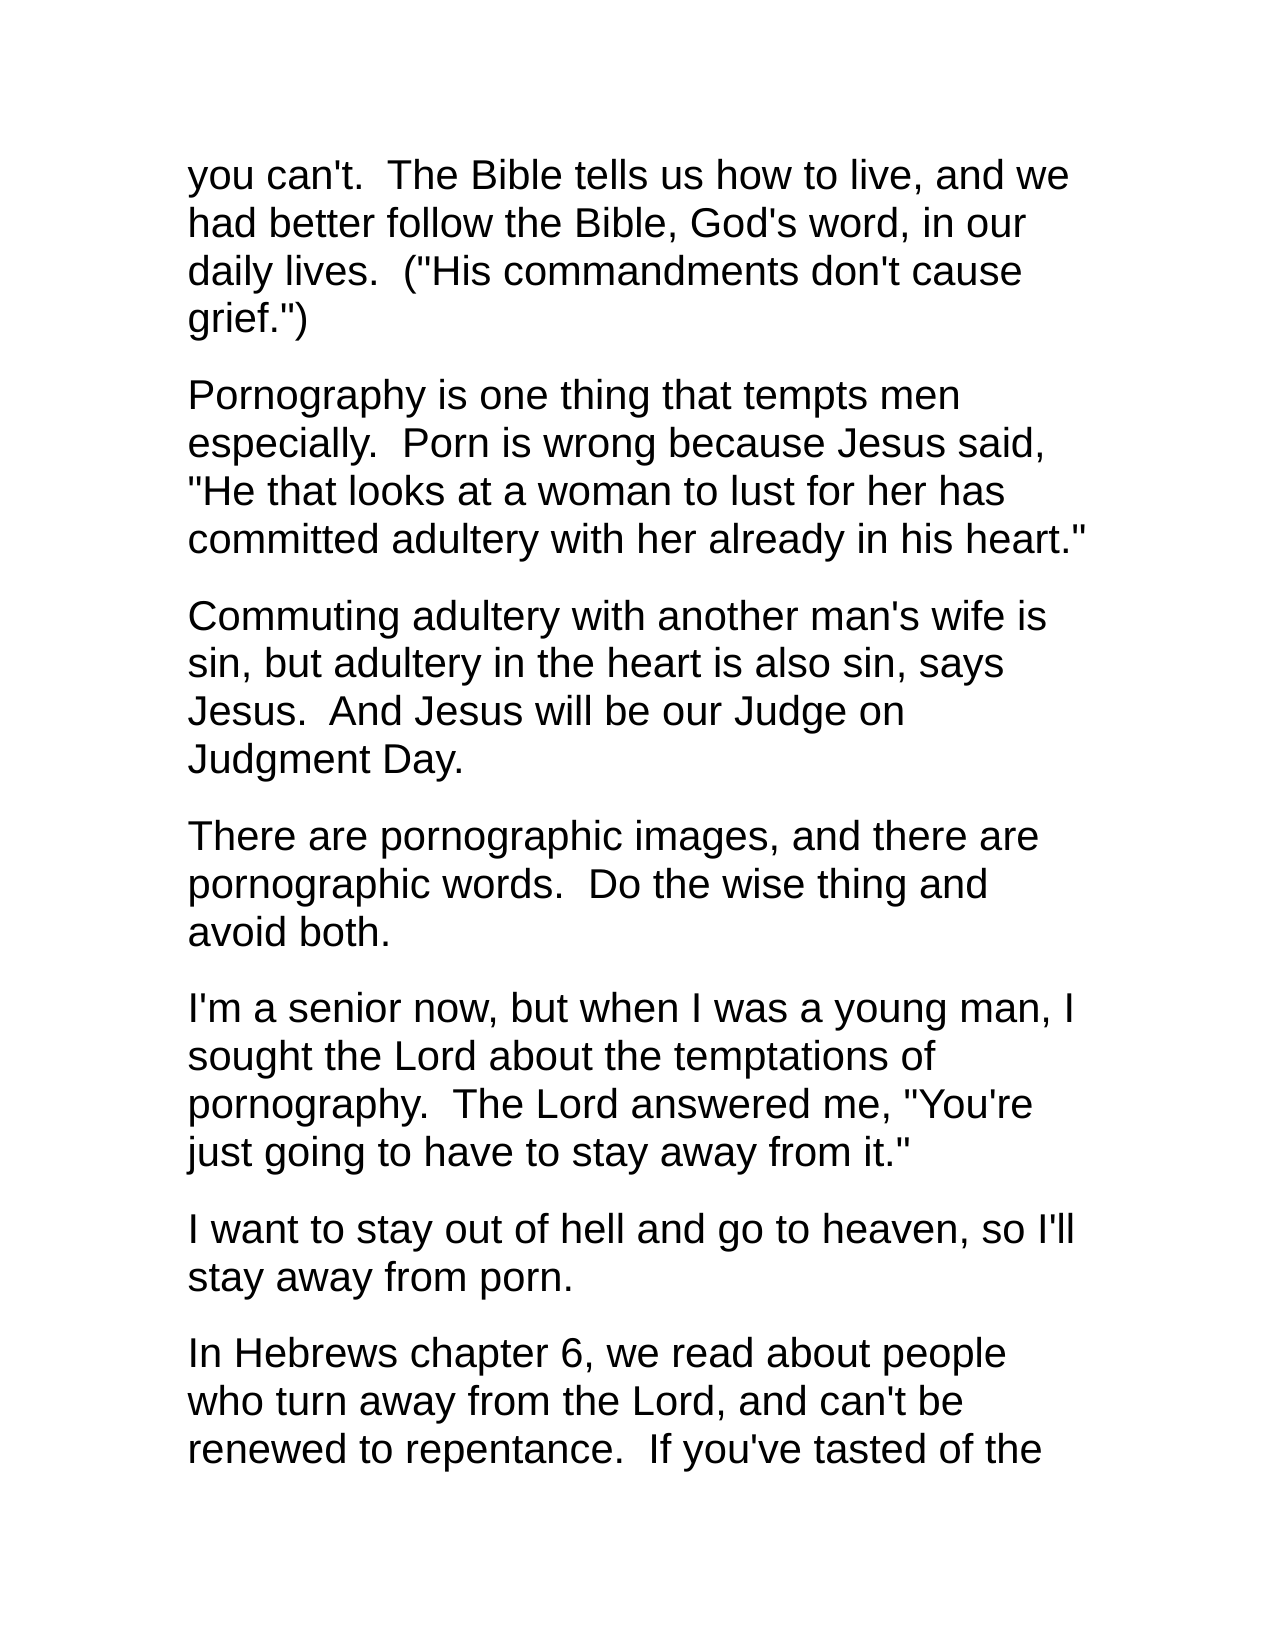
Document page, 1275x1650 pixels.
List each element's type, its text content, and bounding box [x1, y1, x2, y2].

text In Hebrews chapter 6, we read about people who turn away from the Lord, and can't be renewed to repentance. If you've tasted of the [187, 1329, 1087, 1472]
text Commuting adultery with another man's wife is sin, but adultery in the heart is also sin, says Jesus. And Jesus will be our Judge on Judgment Day. [187, 591, 1087, 782]
text I want to stay out of hell and go to heaven, so I'll stay away from porn. [187, 1204, 1087, 1300]
text I'm a senior now, but when I was a young man, I sought the Lord about the temptations of pornography. The Lord answered me, "You're just going to have to stay away from it." [187, 984, 1087, 1175]
text Pornography is one thing that tempts men especially. Porn is wrong because Jesus said, "He that looks at a woman to lust for her has committed adultery with her already in his heart." [187, 370, 1087, 562]
text There are pornographic images, and there are pornographic words. Do the wise thing and avoid both. [187, 811, 1087, 955]
text you can't. The Bible tells us how to live, and we had better follow the Bible, God's word, in our daily lives. ("His commandments don't cause grief.") [187, 150, 1087, 342]
